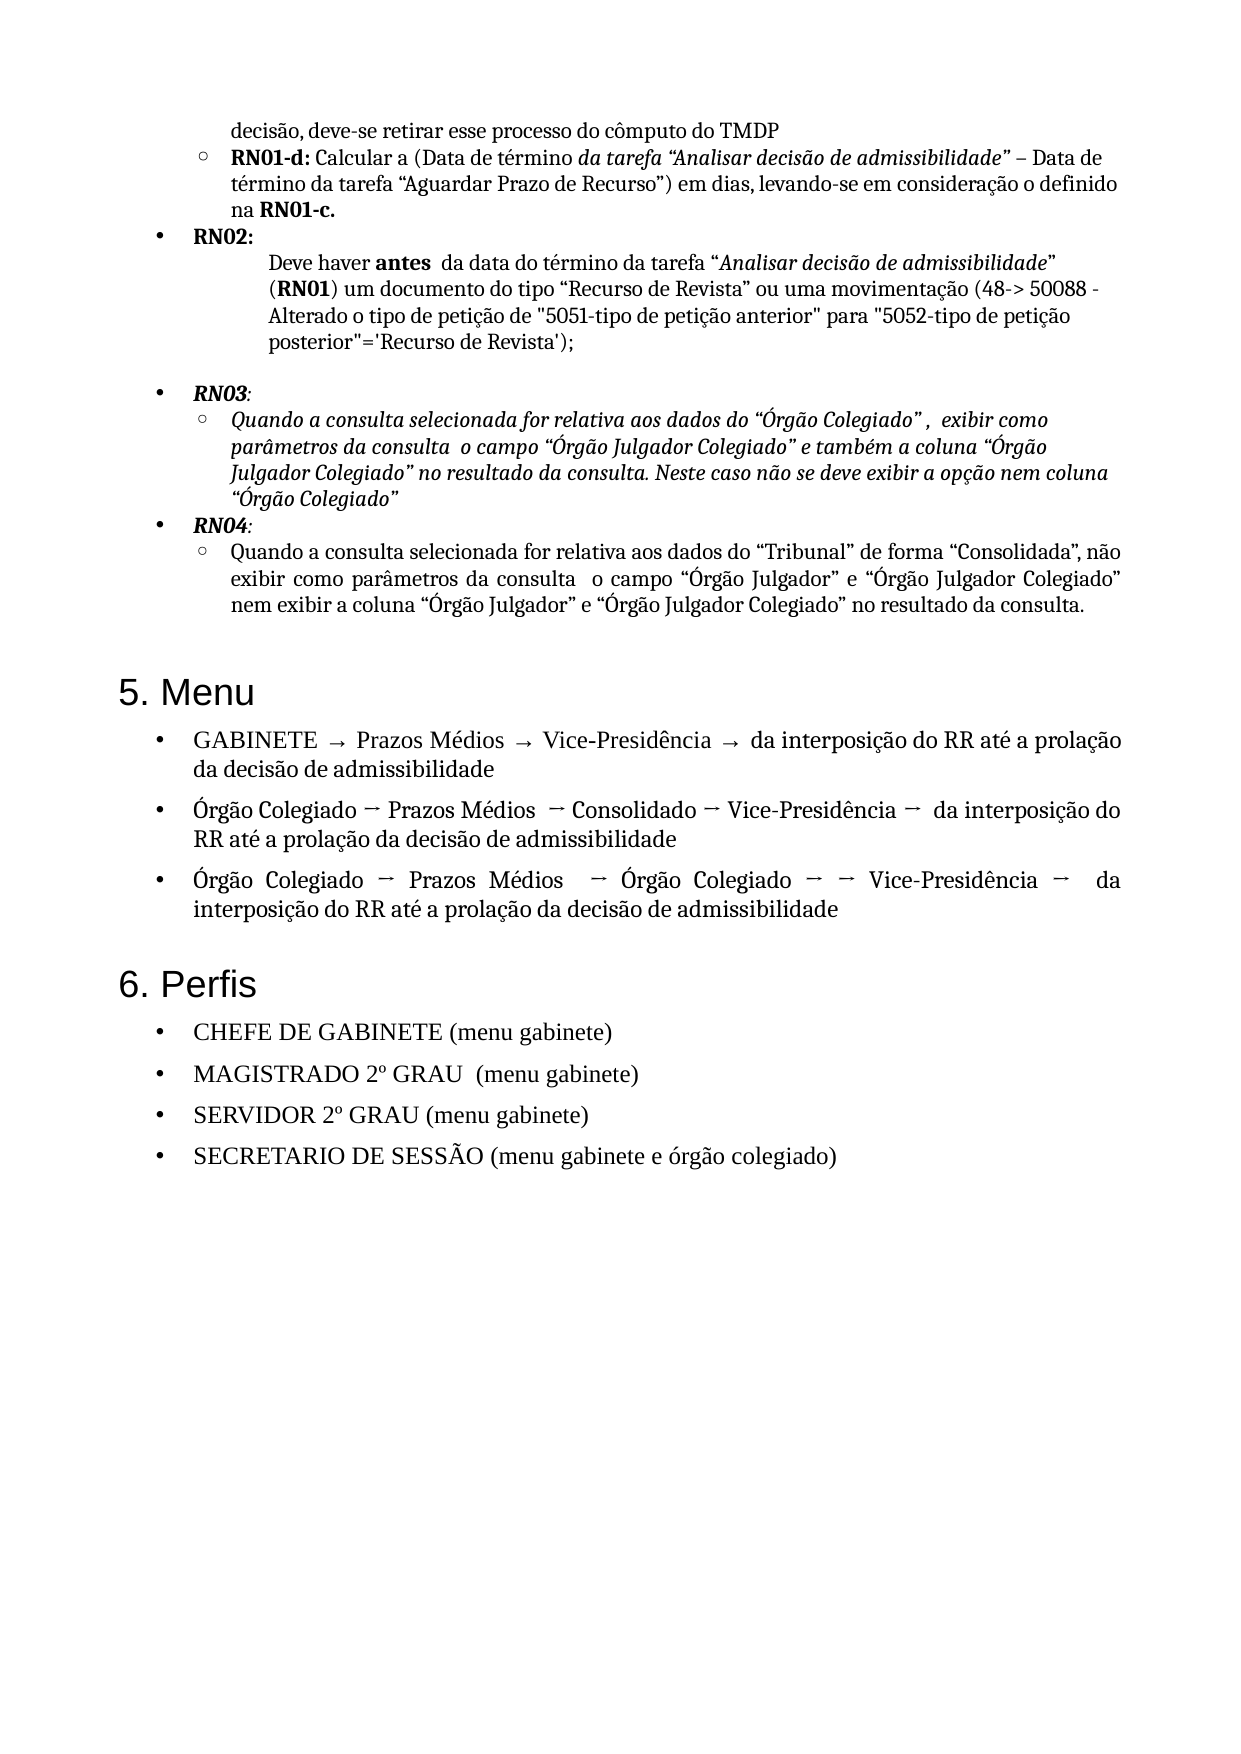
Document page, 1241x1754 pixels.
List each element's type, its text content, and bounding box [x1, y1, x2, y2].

list GABINETE → Prazos Médios → Vice-Presidência → da interposição do RR até a prolação da decisão de admissibilidade [156, 726, 1122, 784]
list Órgão Colegiado → Prazos Médios → Consolidado → Vice-Presidência → da interposição do RR até a prolação da decisão de admissibilidade [156, 796, 1122, 854]
list RN04: [156, 513, 1122, 539]
subtitle 6. Perfis [118, 961, 1122, 1005]
list decisão, deve-se retirar esse processo do cômputo do TMDP [193, 118, 1122, 144]
list Deve haver antes da data do término da tarefa “Analisar decisão de admissibilidade” (RN01) um documento do tipo “Recurso de Revista” ou uma movimentação (48-> 50088 - Alterado o tipo de petição de "5051-tipo de petição anterior" para "5052-tipo de petição posterior"='Recurso de Revista'); [231, 250, 1122, 355]
list SERVIDOR 2º GRAU (menu gabinete) [156, 1100, 1122, 1129]
list Quando a consulta selecionada for relativa aos dados do “Tribunal” de forma “Consolidada”, não exibir como parâmetros da consulta o campo “Órgão Julgador” e “Órgão Julgador Colegiado” nem exibir a coluna “Órgão Julgador” e “Órgão Julgador Colegiado” no resultado da consulta. [193, 539, 1122, 618]
list Quando a consulta selecionada for relativa aos dados do “Órgão Colegiado” , exibir como parâmetros da consulta o campo “Órgão Julgador Colegiado” e também a coluna “Órgão Julgador Colegiado” no resultado da consulta. Neste caso não se deve exibir a opção nem coluna “Órgão Colegiado” [193, 407, 1122, 513]
subtitle 5. Menu [118, 669, 1122, 713]
list CHEFE DE GABINETE (menu gabinete) [156, 1017, 1122, 1046]
list SECRETARIO DE SESSÃO (menu gabinete e órgão colegiado) [156, 1141, 1122, 1170]
list RN01-d: Calcular a (Data de término da tarefa “Analisar decisão de admissibilidade” – Data de término da tarefa “Aguardar Prazo de Recurso”) em dias, levando-se em consideração o definido na RN01-c. [193, 144, 1122, 223]
list Órgão Colegiado → Prazos Médios → Órgão Colegiado → → Vice-Presidência → da interposição do RR até a prolação da decisão de admissibilidade [156, 866, 1122, 924]
list MAGISTRADO 2º GRAU (menu gabinete) [156, 1059, 1122, 1087]
list RN02: [156, 223, 1122, 250]
list RN03: [156, 381, 1122, 407]
